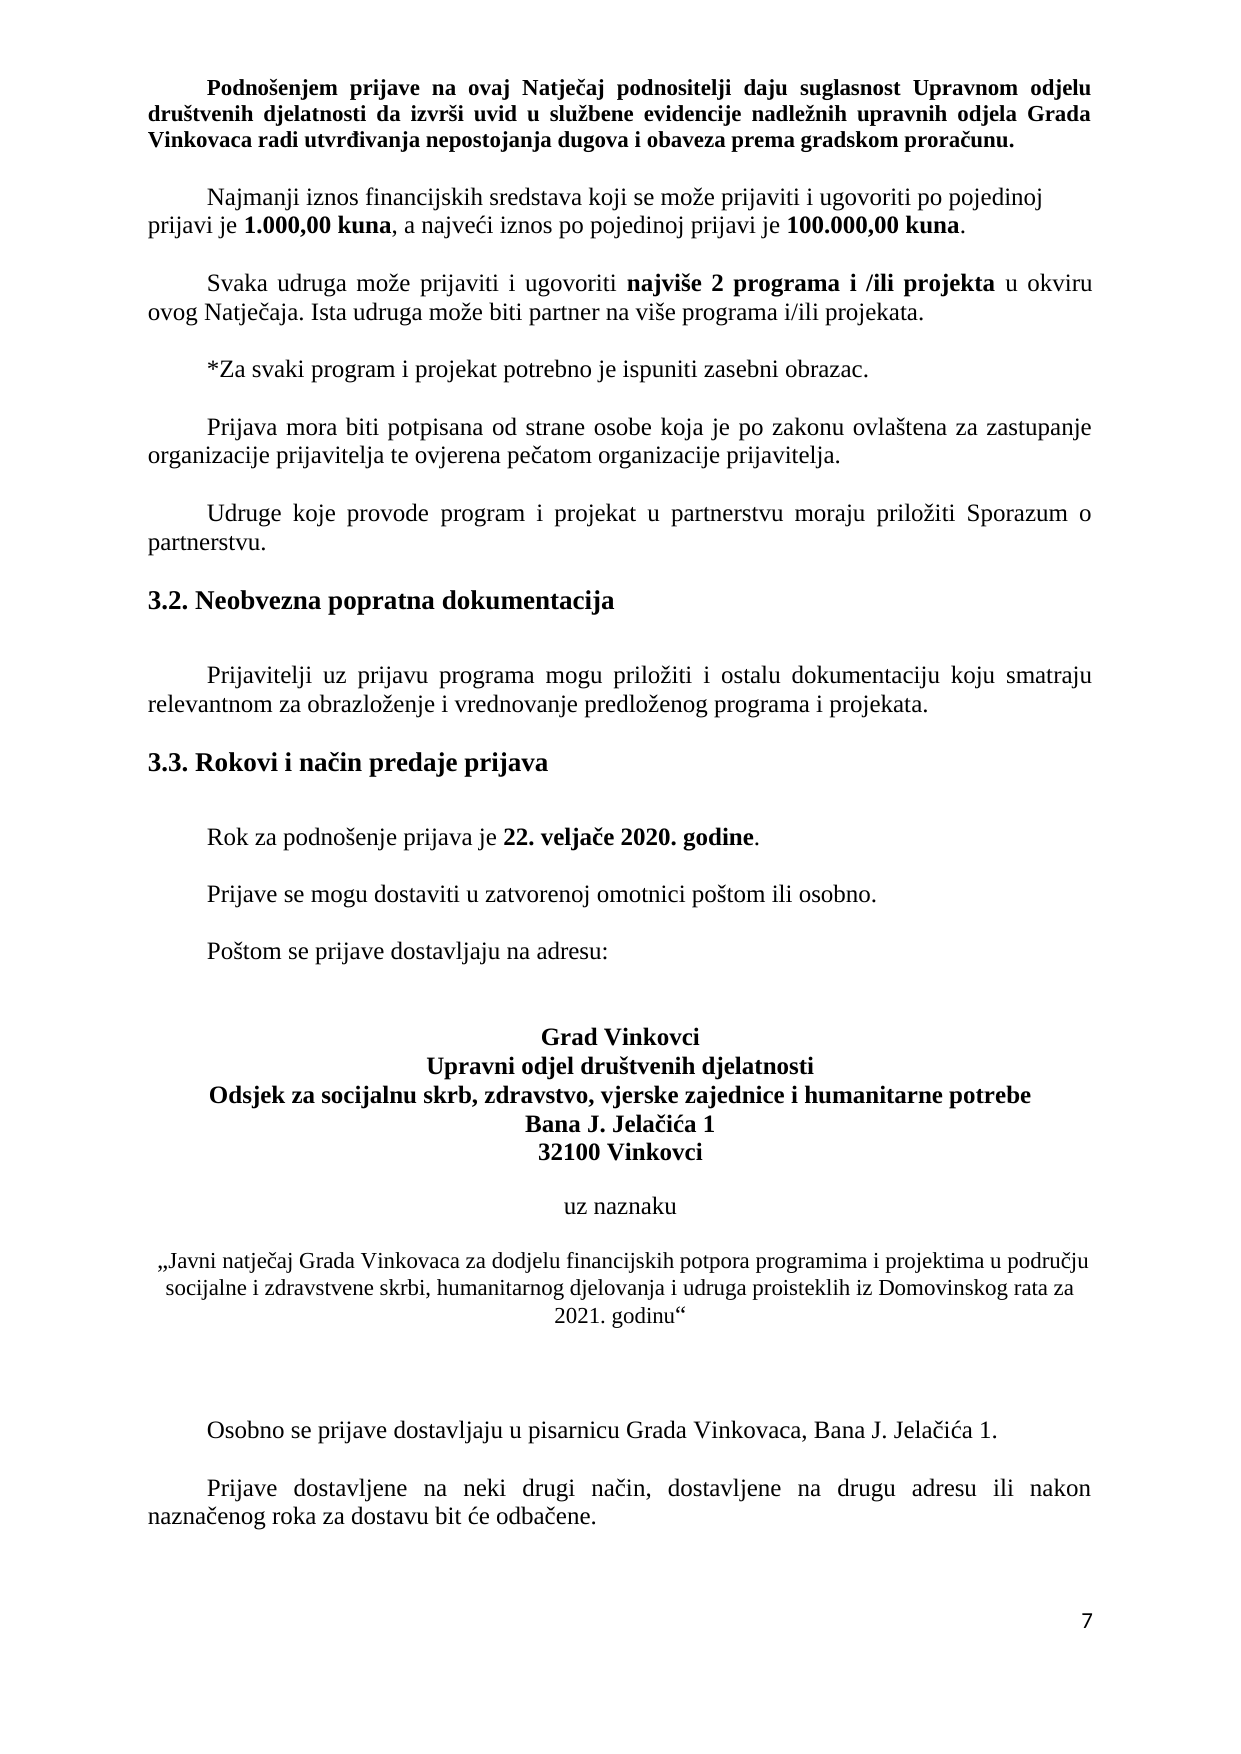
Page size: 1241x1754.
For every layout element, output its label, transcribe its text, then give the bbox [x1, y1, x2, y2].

text Najmanji iznos financijskih sredstava koji se može prijaviti i ugovoriti po pojedinoj prijavi je 1.000,00 kuna, a najveći iznos po pojedinoj prijavi je 100.000,00 kuna. [148, 182, 1093, 239]
text Prijave dostavljene na neki drugi način, dostavljene na drugu adresu ili nakon naznačenog roka za dostavu bit će odbačene. [148, 1473, 1093, 1530]
text Podnošenjem prijave na ovaj Natječaj podnositelji daju suglasnost Upravnom odjelu društvenih djelatnosti da izvrši uvid u službene evidencije nadležnih upravnih odjela Grada Vinkovaca radi utvrđivanja nepostojanja dugova i obaveza prema gradskom proračunu. [148, 74, 1093, 153]
text Poštom se prijave dostavljaju na adresu: [148, 936, 1093, 965]
text Grad Vinkovci [148, 1022, 1093, 1051]
text Udruge koje provode program i projekat u partnerstvu moraju priložiti Sporazum o partnerstvu. [148, 498, 1093, 555]
text Odsjek za socijalnu skrb, zdravstvo, vjerske zajednice i humanitarne potrebe [148, 1080, 1093, 1109]
text Prijavitelji uz prijavu programa mogu priložiti i ostalu dokumentaciju koju smatraju relevantnom za obrazloženje i vrednovanje predloženog programa i projekata. [148, 660, 1093, 717]
text *Za svaki program i projekat potrebno je ispuniti zasebni obrazac. [148, 354, 1093, 383]
text Rok za podnošenje prijava je 22. veljače 2020. godine. [148, 822, 1093, 851]
subtitle 3.3. Rokovi i način predaje prijava [148, 746, 1093, 777]
text „Javni natječaj Grada Vinkovaca za dodjelu financijskih potpora programima i projektima u području socijalne i zdravstvene skrbi, humanitarnog djelovanja i udruga proisteklih iz Domovinskog rata za 2021. godinu“ [148, 1245, 1093, 1329]
text Upravni odjel društvenih djelatnosti [148, 1051, 1093, 1080]
text Osobno se prijave dostavljaju u pisarnicu Grada Vinkovaca, Bana J. Jelačića 1. [148, 1415, 1093, 1444]
text Prijava mora biti potpisana od strane osobe koja je po zakonu ovlaštena za zastupanje organizacije prijavitelja te ovjerena pečatom organizacije prijavitelja. [148, 412, 1093, 469]
subtitle 3.2. Neobvezna popratna dokumentacija [148, 584, 1093, 615]
text Prijave se mogu dostaviti u zatvorenoj omotnici poštom ili osobno. [148, 879, 1093, 907]
text Bana J. Jelačića 1 [148, 1109, 1093, 1137]
text uz naznaku [148, 1191, 1093, 1220]
text 32100 Vinkovci [148, 1137, 1093, 1166]
text Svaka udruga može prijaviti i ugovoriti najviše 2 programa i /ili projekta u okviru ovog Natječaja. Ista udruga može biti partner na više programa i/ili projekata. [148, 268, 1093, 325]
